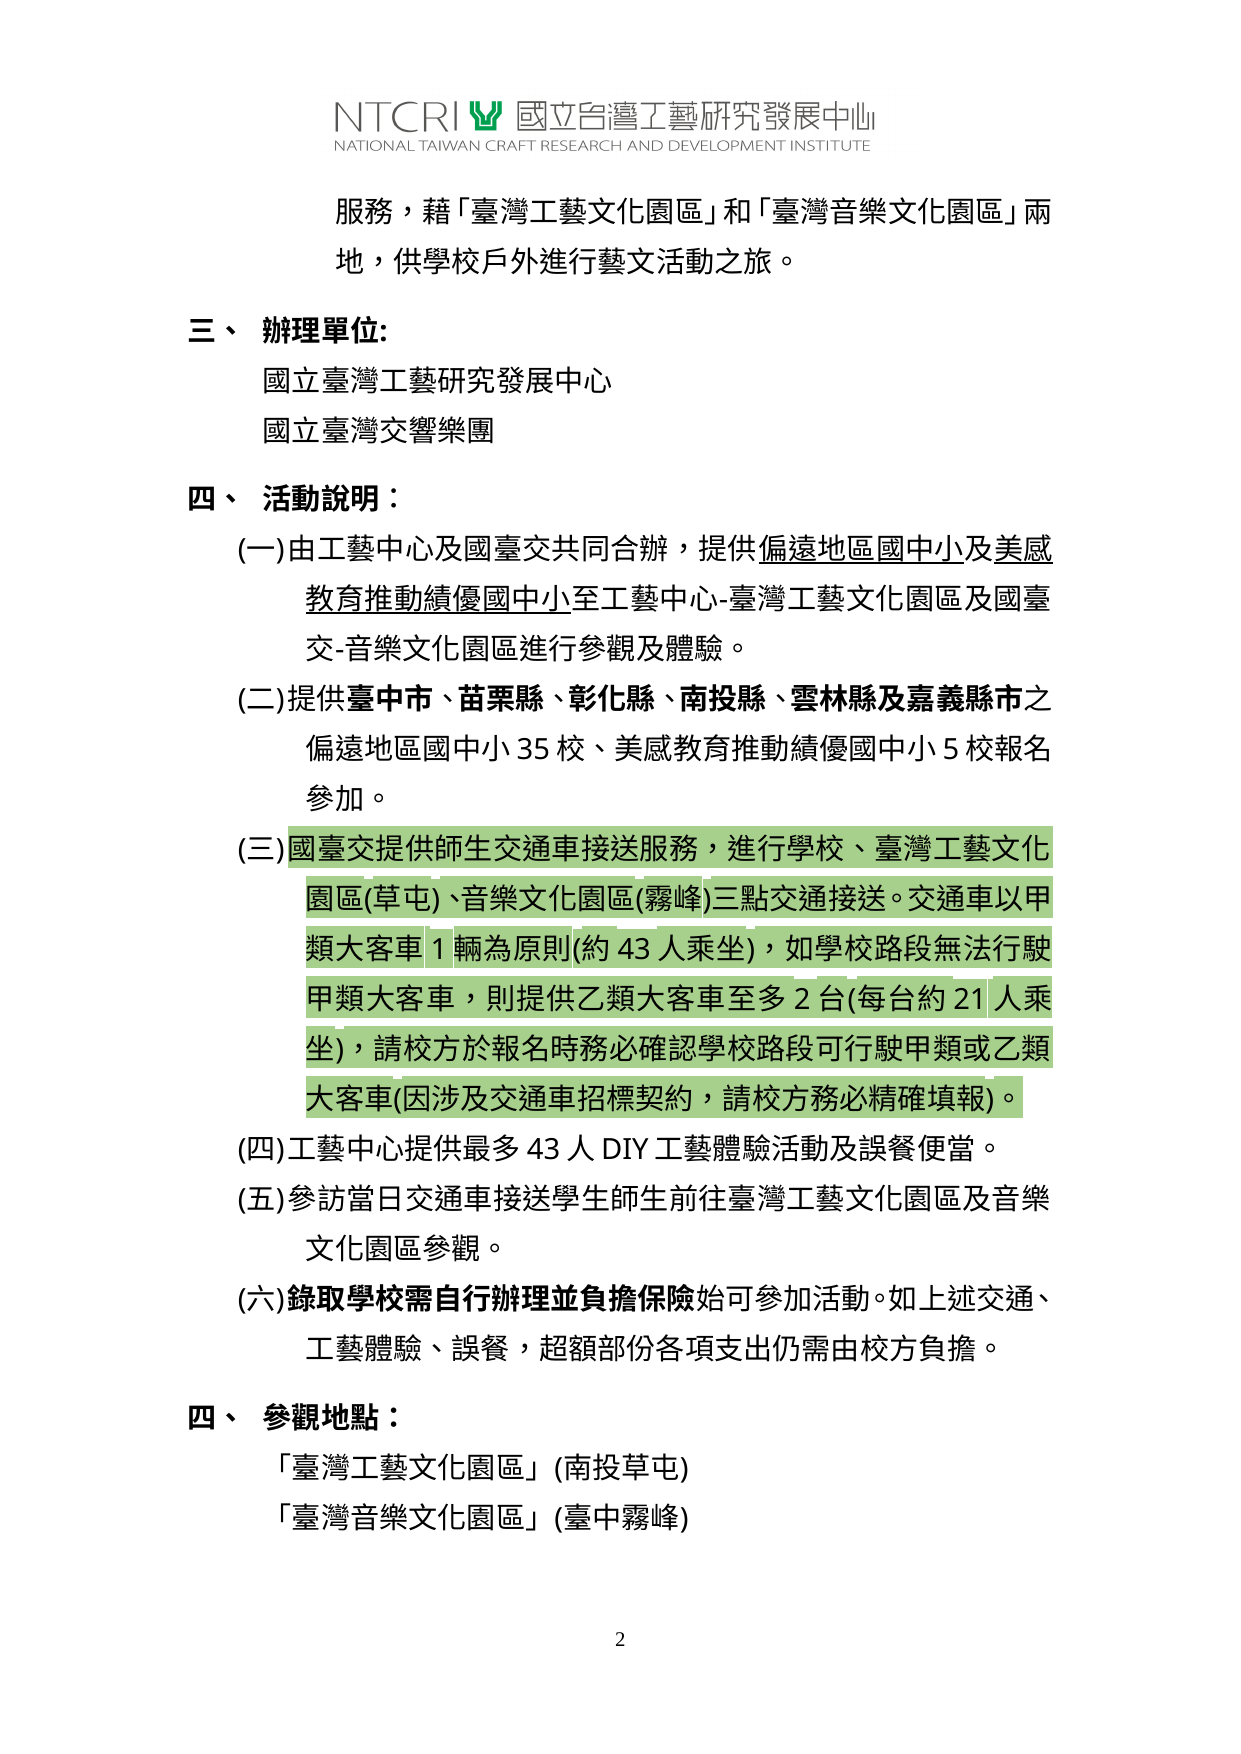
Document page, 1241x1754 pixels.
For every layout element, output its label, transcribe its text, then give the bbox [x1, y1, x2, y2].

text 國立臺灣交響樂團 [262, 401, 1053, 451]
list 錄取學校需自行辦理並負擔保險始可參加活動。如上述交通、工藝體驗、誤餐，超額部份各項支出仍需由校方負擔。 [238, 1270, 1053, 1370]
list 工藝中心提供最多43人DIY工藝體驗活動及誤餐便當。 [238, 1120, 1053, 1170]
text 服務，藉「臺灣工藝文化園區」和「臺灣音樂文化園區」兩地，供學校戶外進行藝文活動之旅。 [335, 182, 1053, 282]
list 辦理單位: [187, 301, 1053, 351]
list 參觀地點： [187, 1388, 1053, 1438]
list 提供臺中市、苗栗縣、彰化縣、南投縣、雲林縣及嘉義縣市之偏遠地區國中小35校、美感教育推動績優國中小5校報名參加。 [238, 670, 1053, 820]
list 由工藝中心及國臺交共同合辦，提供偏遠地區國中小及美感教育推動績優國中小至工藝中心-臺灣工藝文化園區及國臺交-音樂文化園區進行參觀及體驗。 [238, 520, 1053, 670]
list 國臺交提供師生交通車接送服務，進行學校、臺灣工藝文化園區(草屯)、音樂文化園區(霧峰)三點交通接送。交通車以甲類大客車1輛為原則(約43人乘坐)，如學校路段無法行駛甲類大客車，則提供乙類大客車至多2台(每台約21人乘坐)，請校方於報名時務必確認學校路段可行駛甲類或乙類大客車(因涉及交通車招標契約，請校方務必精確填報)。 [238, 820, 1053, 1120]
list 活動說明︰ [187, 470, 1053, 520]
text 「臺灣工藝文化園區」(南投草屯) 「臺灣音樂文化園區」(臺中霧峰) [262, 1438, 1053, 1538]
picture [315, 88, 925, 158]
text 國立臺灣工藝研究發展中心 [262, 351, 1053, 401]
list 參訪當日交通車接送學生師生前往臺灣工藝文化園區及音樂文化園區參觀。 [238, 1170, 1053, 1270]
